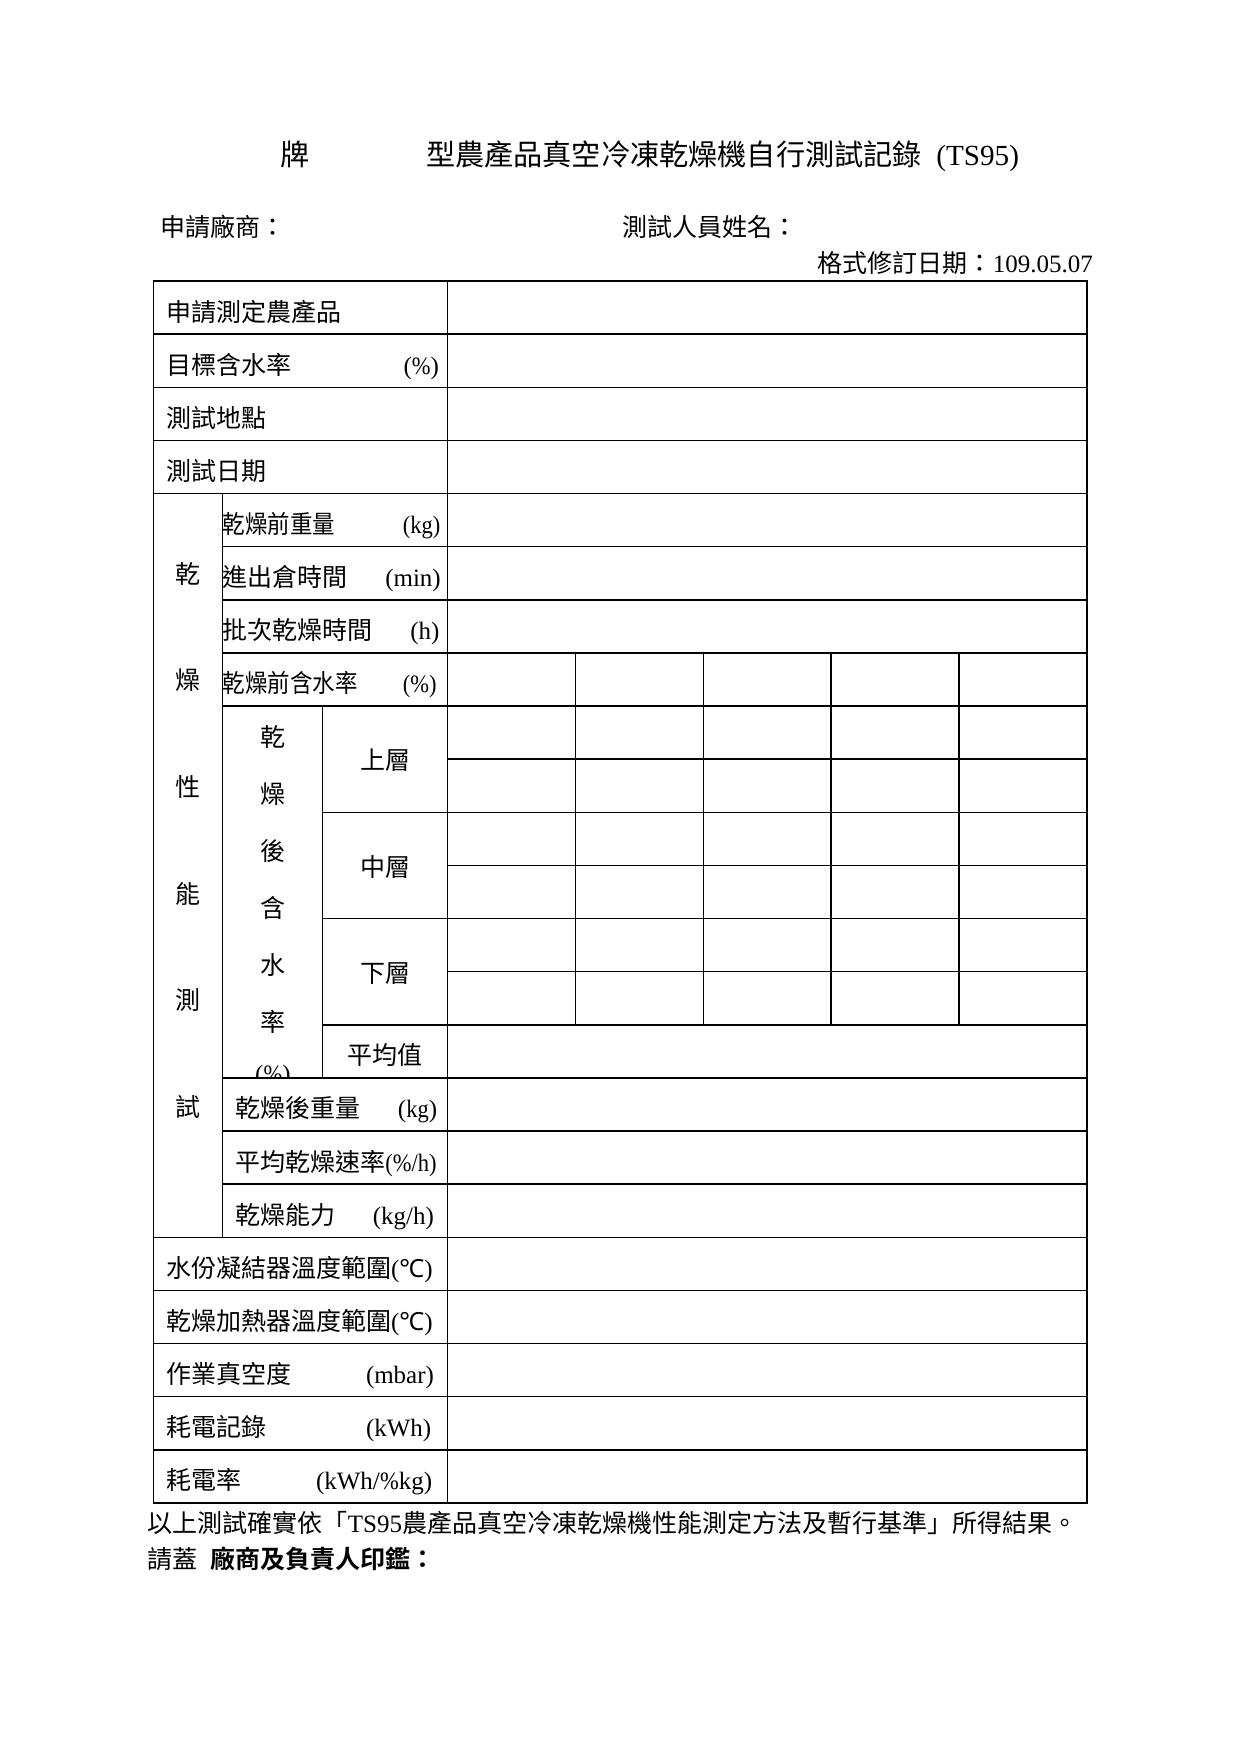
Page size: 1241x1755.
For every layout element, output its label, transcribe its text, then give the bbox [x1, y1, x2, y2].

table_cell [576, 972, 703, 1024]
table_cell [704, 654, 830, 705]
table_cell [576, 707, 703, 758]
table_cell [576, 654, 703, 705]
table_cell [448, 601, 1086, 652]
table_cell [960, 866, 1086, 918]
table_cell 乾燥能力 (kg/h) [223, 1185, 447, 1236]
table_cell [448, 707, 575, 758]
table_cell [448, 760, 575, 811]
table_cell [576, 813, 703, 864]
table_cell 目標含水率 (%) [154, 335, 447, 386]
table_cell [448, 866, 575, 918]
text 請蓋 廠商及負責人印鑑： [148, 1540, 1093, 1576]
table_cell 乾燥加熱器溫度範圍(℃) [154, 1291, 447, 1343]
text 以上測試確實依「TS95農產品真空冷凍乾燥機性能測定方法及暫行基準」所得結果。 [148, 1503, 1093, 1540]
table_cell [448, 1026, 1086, 1077]
table_cell 上層 [323, 707, 447, 811]
table_cell 乾燥前含水率 (%) [223, 654, 447, 705]
table_cell [448, 1397, 1086, 1449]
table_cell 耗電率 (kWh/%kg) [154, 1451, 447, 1502]
table_cell [704, 972, 830, 1024]
table_cell 乾 燥 後 含 水 率 (%) [223, 707, 322, 1077]
table_cell [960, 760, 1086, 811]
table_cell 平均值 [323, 1026, 447, 1077]
table_cell [448, 919, 575, 971]
table_cell [704, 919, 830, 971]
table_cell [576, 760, 703, 811]
table_cell [832, 866, 958, 918]
table_cell [832, 972, 958, 1024]
table_cell 測試地點 [154, 388, 447, 439]
table_cell [832, 707, 958, 758]
table_cell [704, 866, 830, 918]
table_cell [448, 494, 1086, 546]
table_cell 中層 [323, 813, 447, 918]
table_cell [704, 760, 830, 811]
table_cell 耗電記錄 (kWh) [154, 1397, 447, 1449]
table_cell [960, 972, 1086, 1024]
table_cell [448, 1238, 1086, 1289]
table_cell 乾燥後重量 (kg) [223, 1079, 447, 1130]
table_cell [960, 813, 1086, 864]
table_cell [960, 707, 1086, 758]
table_cell [448, 1344, 1086, 1396]
table_cell 進出倉時間 (min) [223, 547, 447, 599]
table_cell [960, 919, 1086, 971]
table_cell [448, 1185, 1086, 1236]
table_cell 下層 [323, 919, 447, 1024]
table_cell 平均乾燥速率(%/h) [223, 1132, 447, 1183]
table_cell [448, 972, 575, 1024]
table_header [448, 282, 1086, 333]
table_cell [448, 1079, 1086, 1130]
table_cell [448, 1132, 1086, 1183]
table_cell [704, 813, 830, 864]
table_cell [448, 1451, 1086, 1502]
table_cell [448, 388, 1086, 439]
table_cell [448, 441, 1086, 493]
table_cell [832, 919, 958, 971]
table_cell 作業真空度 (mbar) [154, 1344, 447, 1396]
table_cell [832, 813, 958, 864]
table_cell [448, 1291, 1086, 1343]
table_cell [576, 866, 703, 918]
table_cell [448, 813, 575, 864]
table_cell 批次乾燥時間 (h) [223, 601, 447, 652]
table_cell 乾燥前重量 (kg) [223, 494, 447, 546]
table_cell 測試日期 [154, 441, 447, 493]
table_cell 乾 燥 性 能 測 試 [154, 494, 222, 1236]
table_cell 水份凝結器溫度範圍(℃) [154, 1238, 447, 1289]
table_cell [576, 919, 703, 971]
text 格式修訂日期：109.05.07 [148, 244, 1093, 280]
table_cell [448, 654, 575, 705]
table_cell [832, 760, 958, 811]
table_cell [704, 707, 830, 758]
text 申請廠商： 測試人員姓名： [148, 208, 1093, 244]
table_cell [960, 654, 1086, 705]
table_cell [448, 335, 1086, 386]
table_cell [448, 547, 1086, 599]
table_cell [832, 654, 958, 705]
text 牌 型農產品真空冷凍乾燥機自行測試記錄 (TS95) [148, 124, 1093, 174]
table_header 申請測定農產品 [154, 282, 447, 333]
